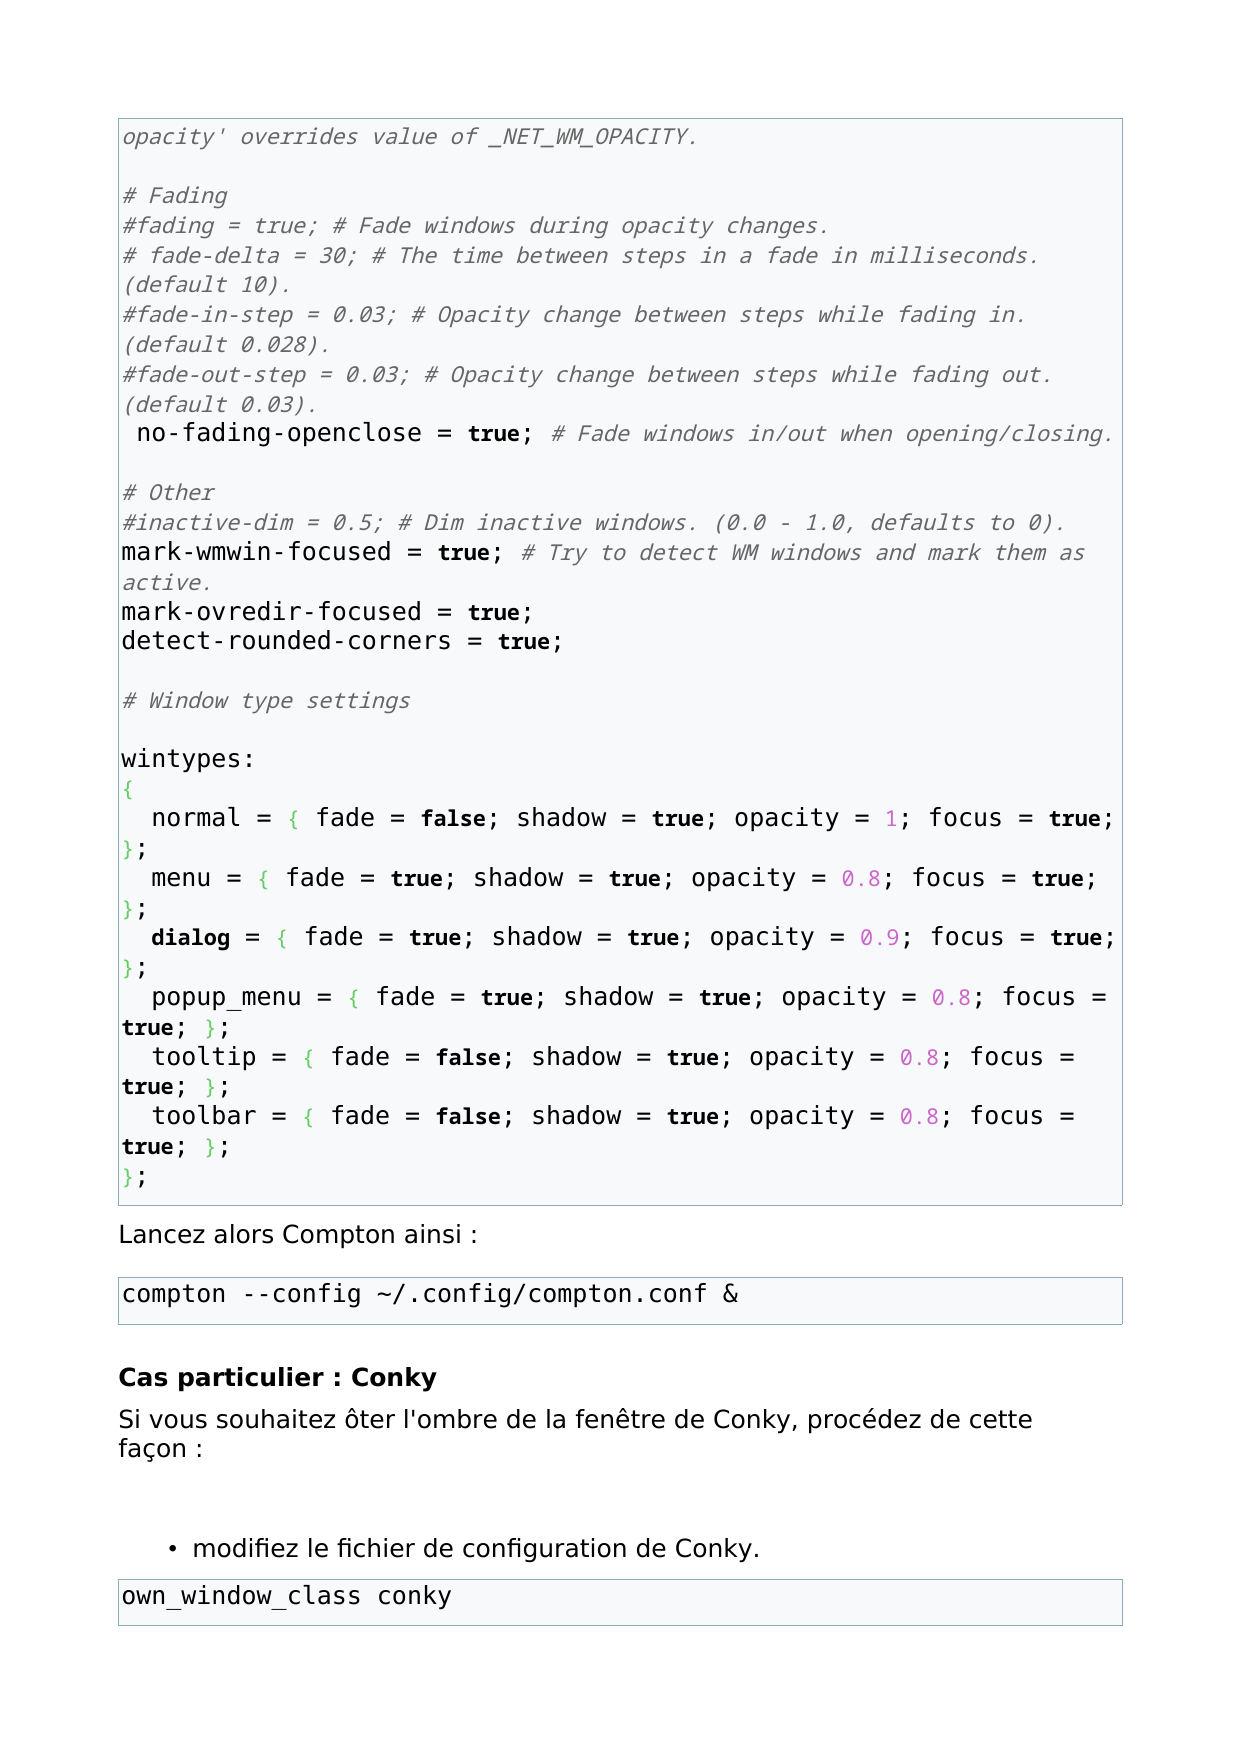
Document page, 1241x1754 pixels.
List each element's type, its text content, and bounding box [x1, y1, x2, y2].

list modifiez le fichier de configuration de Conky. [177, 1534, 1122, 1564]
text Si vous souhaitez ôter l'ombre de la fenêtre de Conky, procédez de cette façon : [118, 1405, 1122, 1492]
subtitle Cas particulier : Conky [118, 1363, 1122, 1392]
table_header opacity' overrides value of _NET_WM_OPACITY. # Fading #fading = true; # Fade windows during opacity changes. # fade-delta = 30; # The time between steps in a fade in milliseconds. (default 10). #fade-in-step = 0.03; # Opacity change between steps while fading in. (default 0.028). #fade-out-step = 0.03; # Opacity change between steps while fading out. (default 0.03). no-fading-openclose = true; # Fade windows in/out when opening/closing. # Other #inactive-dim = 0.5; # Dim inactive windows. (0.0 - 1.0, defaults to 0). mark-wmwin-focused = true; # Try to detect WM windows and mark them as active. mark-ovredir-focused = true; detect-rounded-corners = true; # Window type settings wintypes: { normal = { fade = false; shadow = true; opacity = 1; focus = true; }; menu = { fade = true; shadow = true; opacity = 0.8; focus = true; }; dialog = { fade = true; shadow = true; opacity = 0.9; focus = true; }; popup_menu = { fade = true; shadow = true; opacity = 0.8; focus = true; }; tooltip = { fade = false; shadow = true; opacity = 0.8; focus = true; }; toolbar = { fade = false; shadow = true; opacity = 0.8; focus = true; }; }; [119, 119, 1122, 1205]
table_header compton --config ~/.config/compton.conf & [119, 1278, 1122, 1323]
text Lancez alors Compton ainsi : [118, 1220, 1122, 1249]
table_header own_window_class conky [119, 1580, 1122, 1625]
